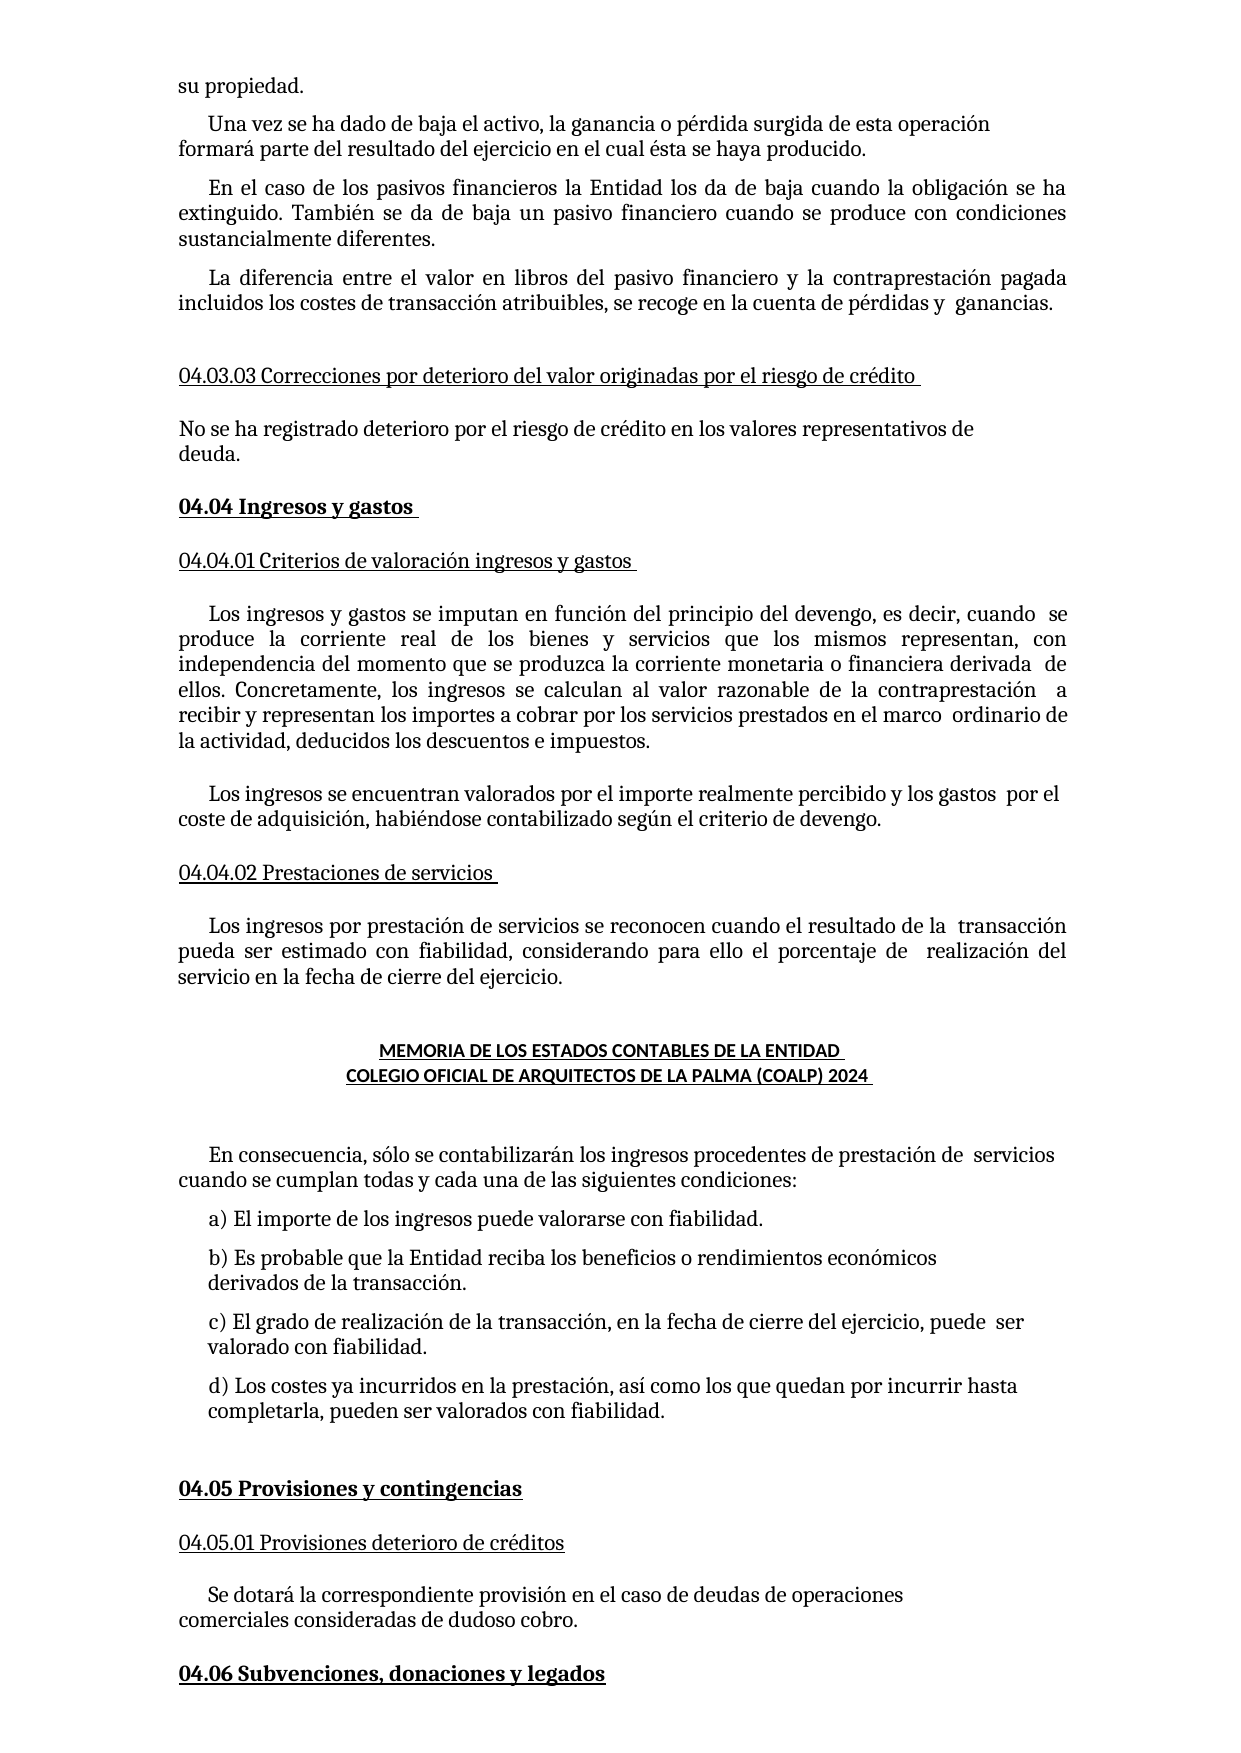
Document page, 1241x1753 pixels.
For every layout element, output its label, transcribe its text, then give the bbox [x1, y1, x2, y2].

text 04.05 Provisiones y contingencias [178, 1476, 1208, 1503]
text c) El grado de realización de la transacción, en la fecha de cierre del ejercicio, puede ser valorado con fiabilidad. [208, 1309, 1048, 1360]
text En el caso de los pasivos financieros la Entidad los da de baja cuando la obligación se ha extinguido. También se da de baja un pasivo financiero cuando se produce con condiciones sustancialmente diferentes. [178, 175, 1068, 252]
text b) Es probable que la Entidad reciba los beneficios o rendimientos económicos derivados de la transacción. [208, 1244, 997, 1296]
text 04.04.02 Prestaciones de servicios [179, 860, 1208, 886]
text MEMORIA DE LOS ESTADOS CONTABLES DE LA ENTIDAD [379, 1038, 1208, 1062]
text d) Los costes ya incurridos en la prestación, así como los que quedan por incurrir hasta completarla, pueden ser valorados con fiabilidad. [208, 1373, 1068, 1424]
text 04.06 Subvenciones, donaciones y legados [178, 1661, 1208, 1687]
text Los ingresos se encuentran valorados por el importe realmente percibido y los gastos por el coste de adquisición, habiéndose contabilizado según el criterio de devengo. [178, 782, 1068, 832]
text Los ingresos por prestación de servicios se reconocen cuando el resultado de la transacción pueda ser estimado con fiabilidad, considerando para ello el porcentaje de realización del servicio en la fecha de cierre del ejercicio. [178, 913, 1068, 990]
text 04.03.03 Correcciones por deterioro del valor originadas por el riesgo de crédito [179, 362, 1208, 389]
text Los ingresos y gastos se imputan en función del principio del devengo, es decir, cuando se produce la corriente real de los bienes y servicios que los mismos representan, con independencia del momento que se produzca la corriente monetaria o financiera derivada de ellos. Concretamente, los ingresos se calculan al valor razonable de la contraprestación a recibir y representan los importes a cobrar por los servicios prestados en el marco ordinario de la actividad, deducidos los descuentos e impuestos. [178, 601, 1069, 754]
text COLEGIO OFICIAL DE ARQUITECTOS DE LA PALMA (COALP) 2024 [346, 1063, 1208, 1087]
text Una vez se ha dado de baja el activo, la ganancia o pérdida surgida de esta operación formará parte del resultado del ejercicio en el cual ésta se haya producido. [178, 111, 1068, 162]
text En consecuencia, sólo se contabilizarán los ingresos procedentes de prestación de servicios cuando se cumplan todas y cada una de las siguientes condiciones: [178, 1142, 1068, 1193]
text 04.04.01 Criterios de valoración ingresos y gastos [179, 547, 1208, 574]
text 04.05.01 Provisiones deterioro de créditos [179, 1529, 1208, 1556]
text 04.04 Ingresos y gastos [178, 494, 1208, 521]
text su propiedad. [178, 73, 1069, 98]
text La diferencia entre el valor en libros del pasivo financiero y la contraprestación pagada incluidos los costes de transacción atribuibles, se recoge en la cuenta de pérdidas y ganancias. [178, 265, 1068, 316]
text Se dotará la correspondiente provisión en el caso de deudas de operaciones comerciales consideradas de dudoso cobro. [178, 1583, 950, 1633]
text No se ha registrado deterioro por el riesgo de crédito en los valores representativos de deuda. [178, 416, 1028, 467]
text a) El importe de los ingresos puede valorarse con fiabilidad. [208, 1206, 1208, 1232]
